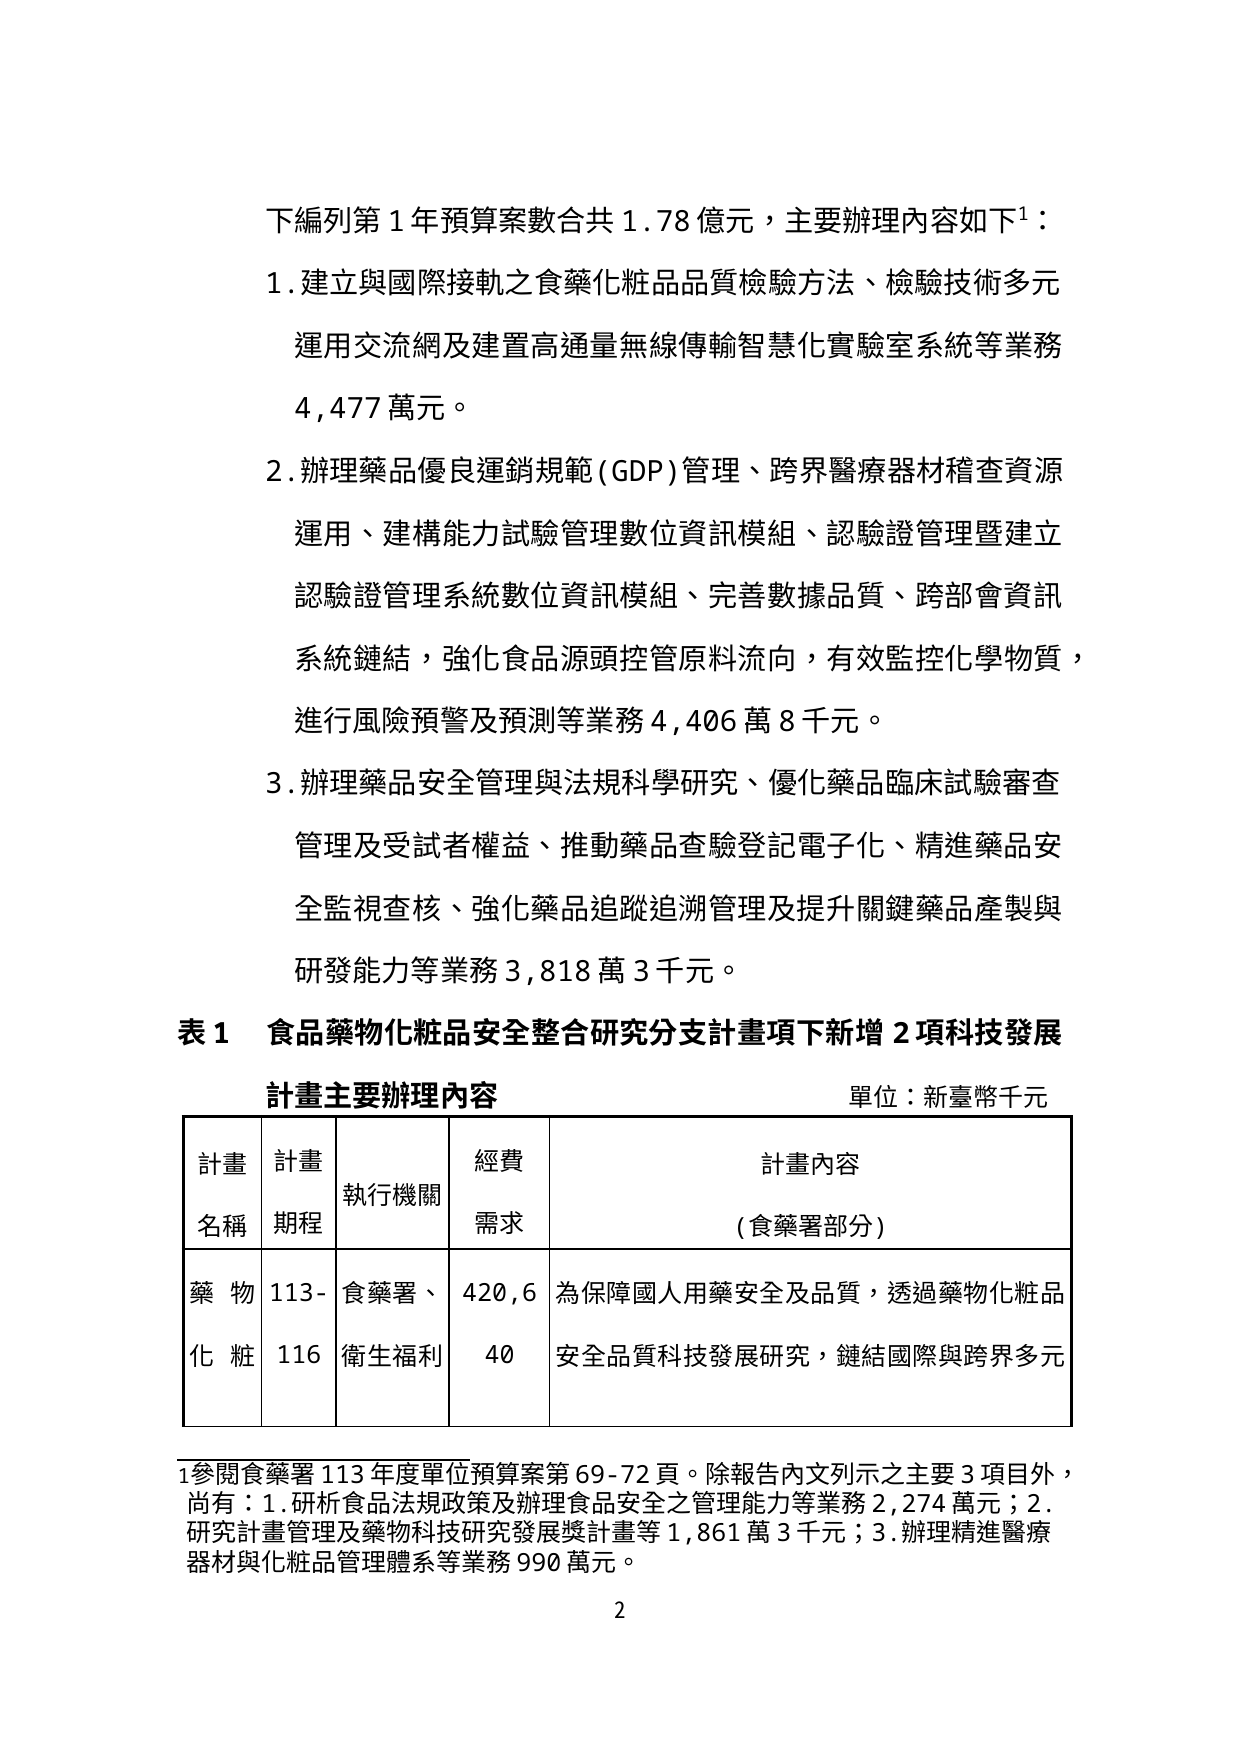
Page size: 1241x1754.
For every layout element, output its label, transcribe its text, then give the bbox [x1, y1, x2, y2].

text 表1 食品藥物化粧品安全整合研究分支計畫項下新增2項科技發展計畫主要辦理內容 單位：新臺幣千元 [177, 990, 1063, 1115]
table_cell 食藥署、衛生福利 [337, 1250, 448, 1426]
text 下編列第1年預算案數合共1.78億元，主要辦理內容如下： [265, 177, 1063, 240]
text 1.建立與國際接軌之食藥化粧品品質檢驗方法、檢驗技術多元運用交流網及建置高通量無線傳輸智慧化實驗室系統等業務4,477萬元。 [265, 240, 1063, 427]
table_header 執行機關 [337, 1118, 448, 1248]
table_header 計畫 期程 (年度) [262, 1118, 335, 1248]
table_header 計畫名稱 [185, 1118, 261, 1248]
table_cell 為保障國人用藥安全及品質，透過藥物化粧品安全品質科技發展研究，鏈結國際與跨界多元 [550, 1250, 1070, 1426]
table_cell 420,640 [450, 1250, 549, 1426]
text 2.辦理藥品優良運銷規範(GDP)管理、跨界醫療器材稽查資源運用、建構能力試驗管理數位資訊模組、認驗證管理暨建立認驗證管理系統數位資訊模組、完善數據品質、跨部會資訊系統鏈結，強化食品源頭控管原料流向，有效監控化學物質，進行風險預警及預測等業務4,406萬8千元。 [265, 427, 1063, 740]
text 3.辦理藥品安全管理與法規科學研究、優化藥品臨床試驗審查管理及受試者權益、推動藥品查驗登記電子化、精進藥品安全監視查核、強化藥品追蹤追溯管理及提升關鍵藥品產製與研發能力等業務3,818萬3千元。 [265, 740, 1063, 990]
table_header 經費 需求 (食藥署部分) [450, 1118, 549, 1248]
table_header 計畫內容 (食藥署部分) [550, 1118, 1070, 1248]
table_cell 藥物化粧 [185, 1250, 261, 1426]
table_cell 113-116 [262, 1250, 335, 1426]
text 參閱食藥署113年度單位預算案第69-72頁。除報告內文列示之主要3項目外，尚有：1.研析食品法規政策及辦理食品安全之管理能力等業務2,274萬元；2.研究計畫管理及藥物科技研究發展獎計畫等1,861萬3千元；3.辦理精進醫療器材與化粧品管理體系等業務990萬元。 [177, 1460, 1063, 1577]
